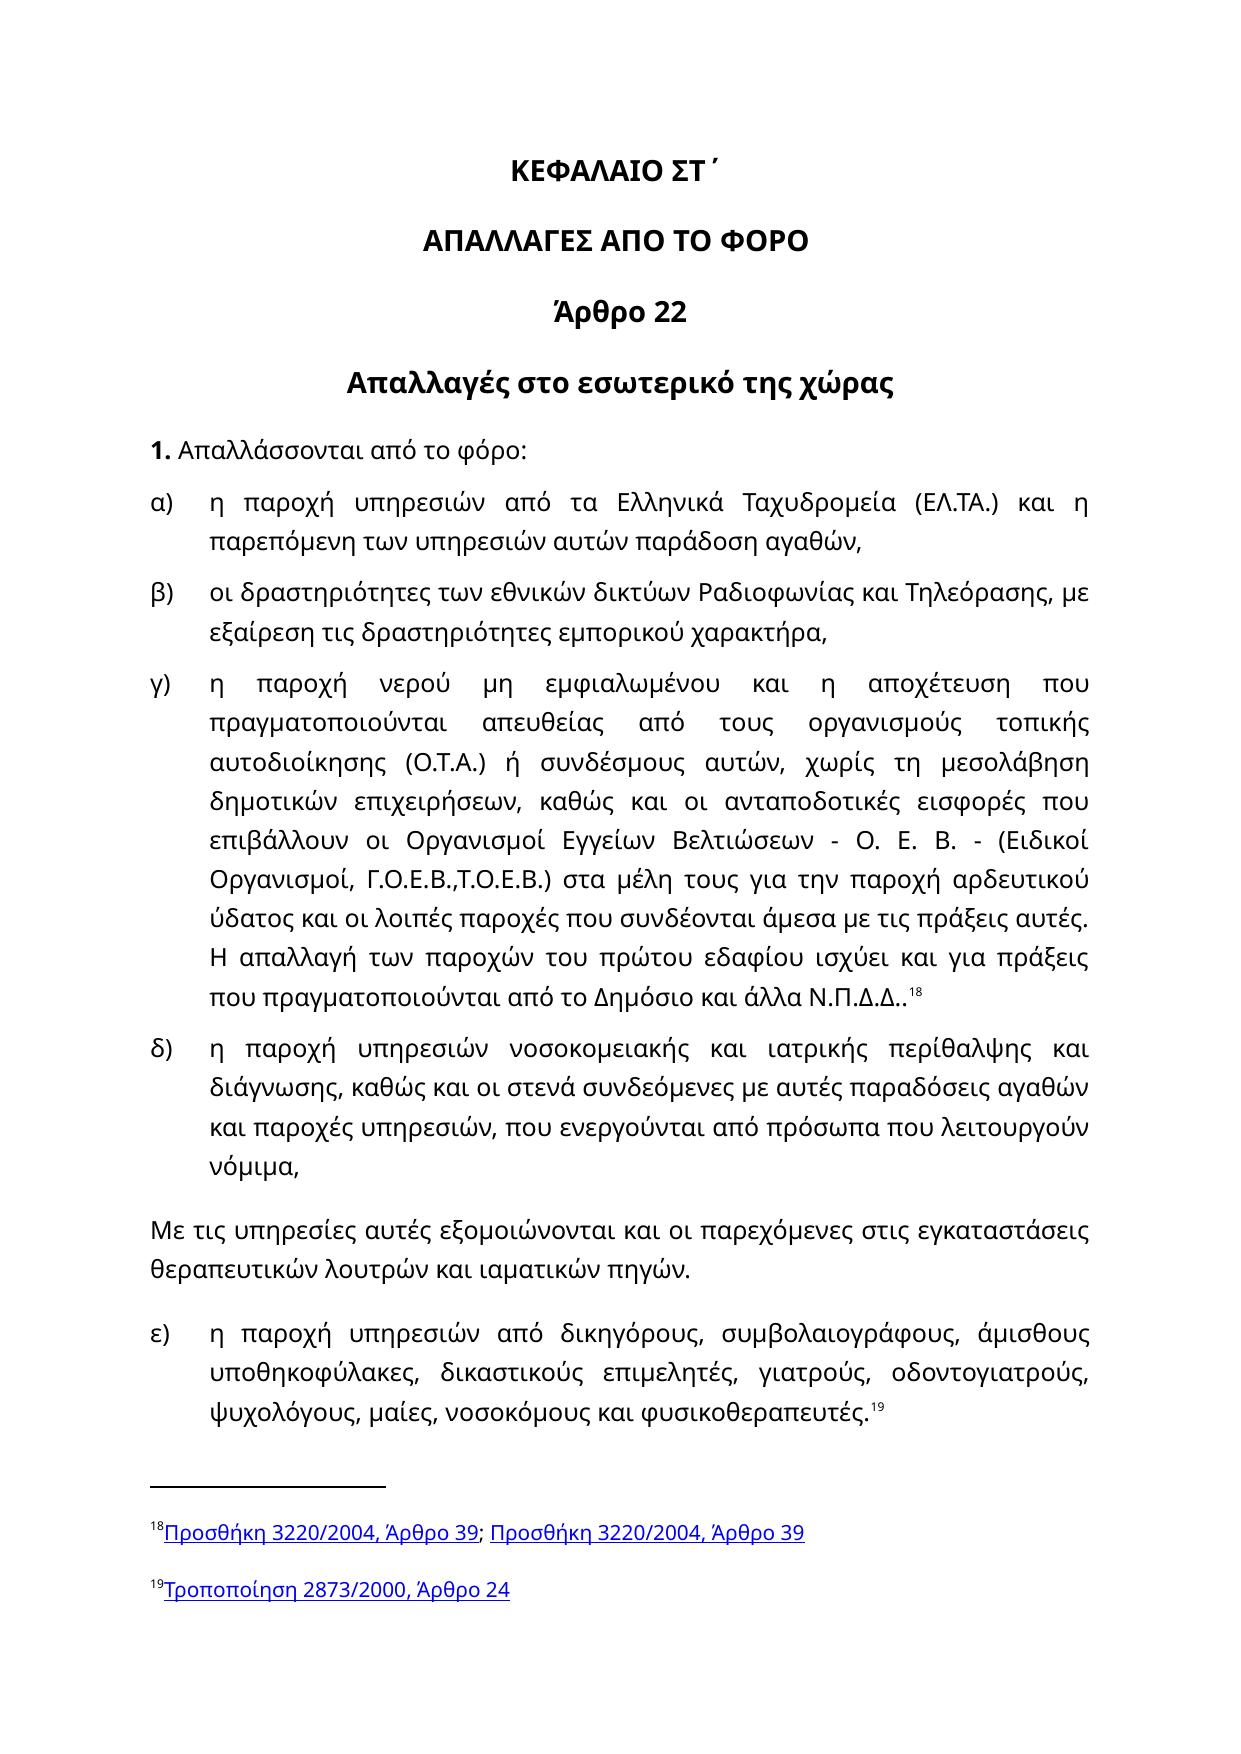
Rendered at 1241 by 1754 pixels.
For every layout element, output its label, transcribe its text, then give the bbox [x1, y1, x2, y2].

subtitle Απαλλαγές στο εσωτερικό της χώρας [150, 362, 1090, 402]
text 1. Απαλλάσσονται από το φόρο: [150, 432, 1090, 467]
list α) η παροχή υπηρεσιών από τα Ελληνικά Ταχυδρομεία (ΕΛ.ΤΑ.) και η παρεπόμενη των υπηρεσιών αυτών παράδοση αγαθών, [150, 484, 1090, 557]
subtitle ΚΕΦΑΛΑΙΟ ΣΤ΄ [150, 150, 1090, 190]
list γ) η παροχή νερού μη εμφιαλωμένου και η αποχέτευση που πραγματοποιούνται απευθείας από τους οργανισμούς τοπικής αυτοδιοίκησης (Ο.Τ.Α.) ή συνδέσμους αυτών, χωρίς τη μεσολάβηση δημοτικών επιχειρήσεων, καθώς και οι ανταποδοτικές εισφορές που επιβάλλουν οι Οργανισμοί Εγγείων Βελτιώσεων - Ο. Ε. Β. - (Ειδικοί Οργανισμοί, Γ.Ο.Ε.Β.,Τ.Ο.Ε.Β.) στα μέλη τους για την παροχή αρδευτικού ύδατος και οι λοιπές παροχές που συνδέονται άμεσα με τις πράξεις αυτές. Η απαλλαγή των παροχών του πρώτου εδαφίου ισχύει και για πράξεις που πραγματοποιούνται από το Δημόσιο και άλλα Ν.Π.Δ.Δ.. [150, 666, 1090, 1013]
subtitle ΑΠΑΛΛΑΓΕΣ ΑΠΟ ΤΟ ΦΟΡΟ [150, 221, 1090, 260]
text Με τις υπηρεσίες αυτές εξομοιώνονται και οι παρεχόμενες στις εγκαταστάσεις θεραπευτικών λουτρών και ιαματικών πηγών. [150, 1212, 1090, 1286]
list β) οι δραστηριότητες των εθνικών δικτύων Ραδιοφωνίας και Τηλεόρασης, με εξαίρεση τις δραστηριότητες εμπορικού χαρακτήρα, [150, 575, 1090, 648]
list δ) η παροχή υπηρεσιών νοσοκομειακής και ιατρικής περίθαλψης και διάγνωσης, καθώς και οι στενά συνδεόμενες με αυτές παραδόσεις αγαθών και παροχές υπηρεσιών, που ενεργούνται από πρόσωπα που λειτουργούν νόμιμα, [150, 1031, 1090, 1182]
list ε) η παροχή υπηρεσιών από δικηγόρους, συμβολαιογράφους, άμισθους υποθηκοφύλακες, δικαστικούς επιμελητές, γιατρούς, οδοντογιατρούς, ψυχολόγους, μαίες, νοσοκόμους και φυσικοθεραπευτές. [150, 1316, 1090, 1428]
text Προσθήκη 3220/2004, Άρθρο 39; Προσθήκη 3220/2004, Άρθρο 39 [150, 1518, 1090, 1546]
subtitle Άρθρο 22 [150, 291, 1090, 331]
text Τροποποίηση 2873/2000, Άρθρο 24 [150, 1576, 1090, 1604]
